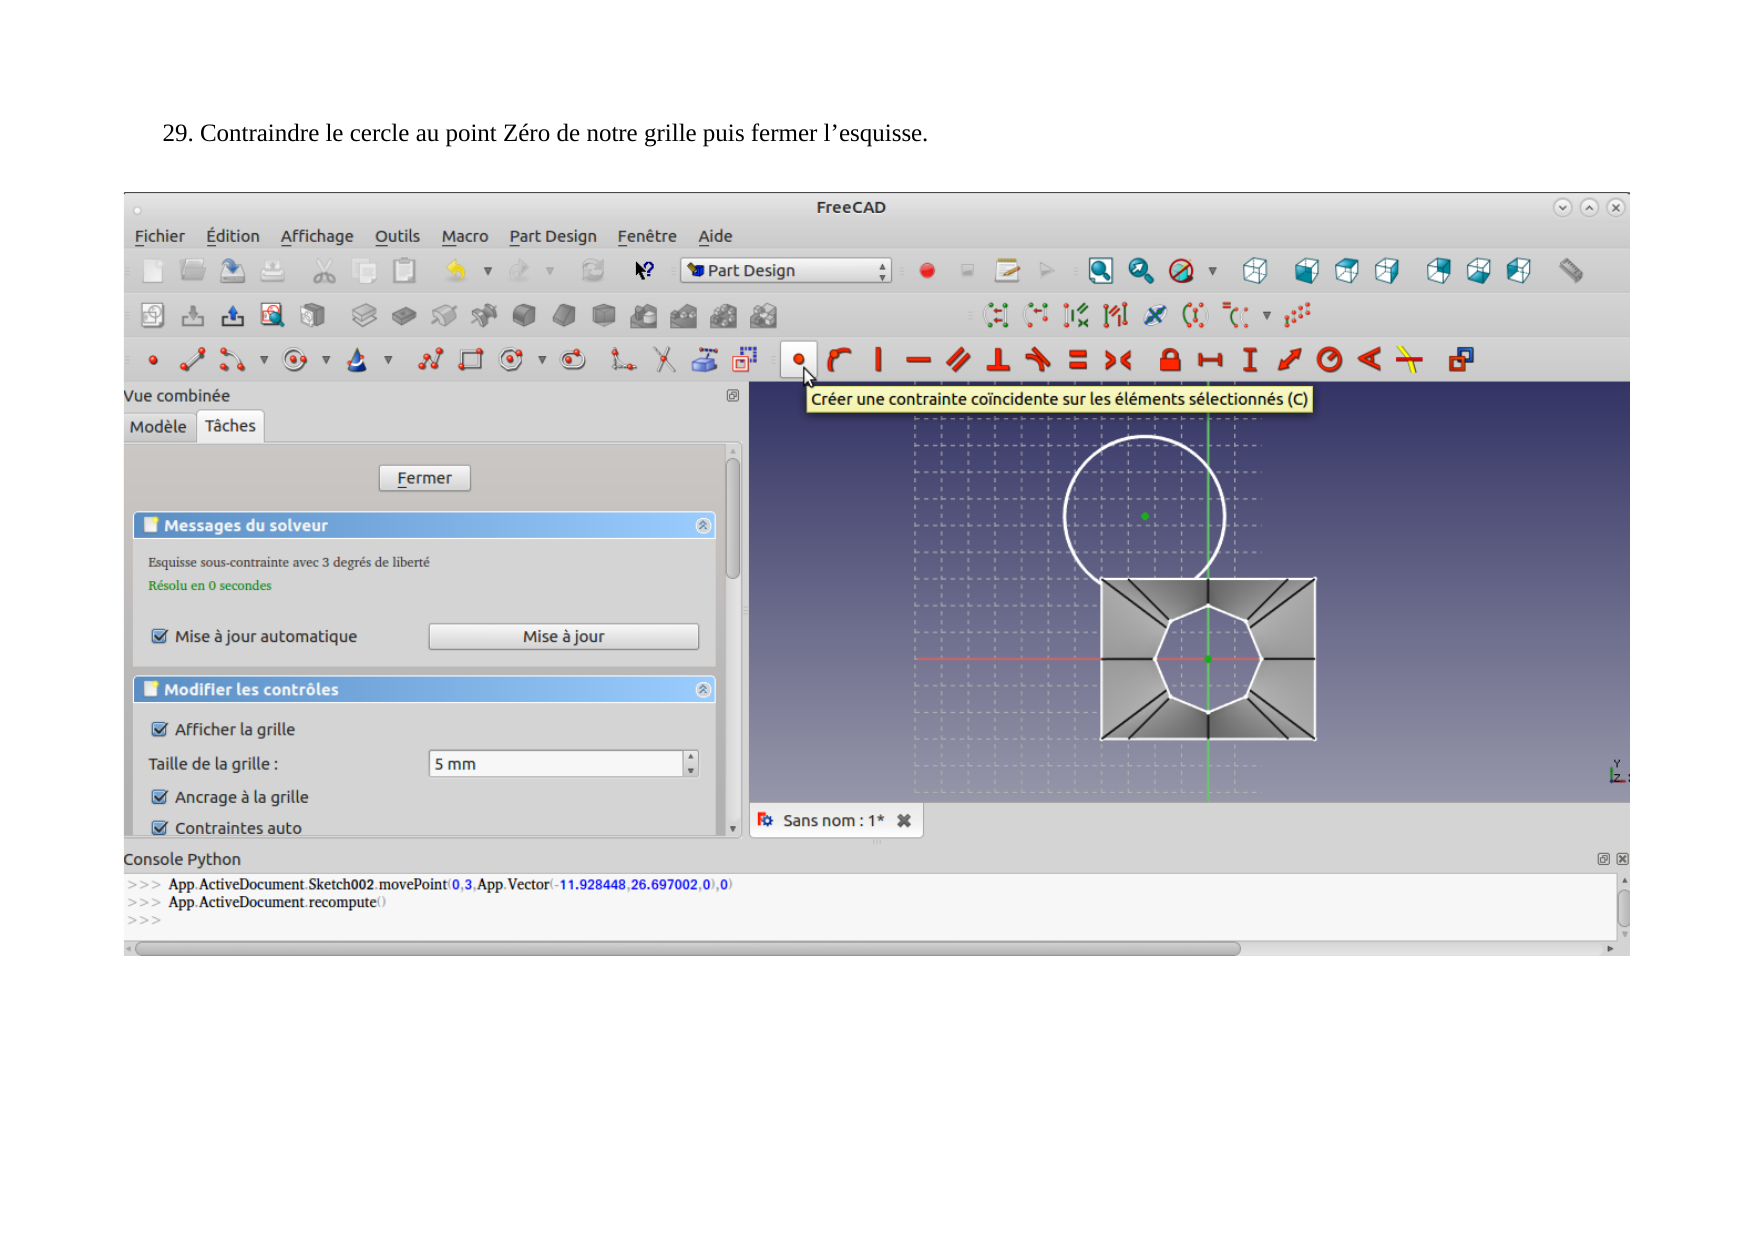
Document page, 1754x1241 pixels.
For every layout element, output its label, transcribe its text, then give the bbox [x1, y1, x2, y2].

list Contraindre le cercle au point Zéro de notre grille puis fermer l’esquisse. [162, 118, 1636, 147]
table_header [118, 187, 1636, 990]
picture [123, 192, 1630, 956]
